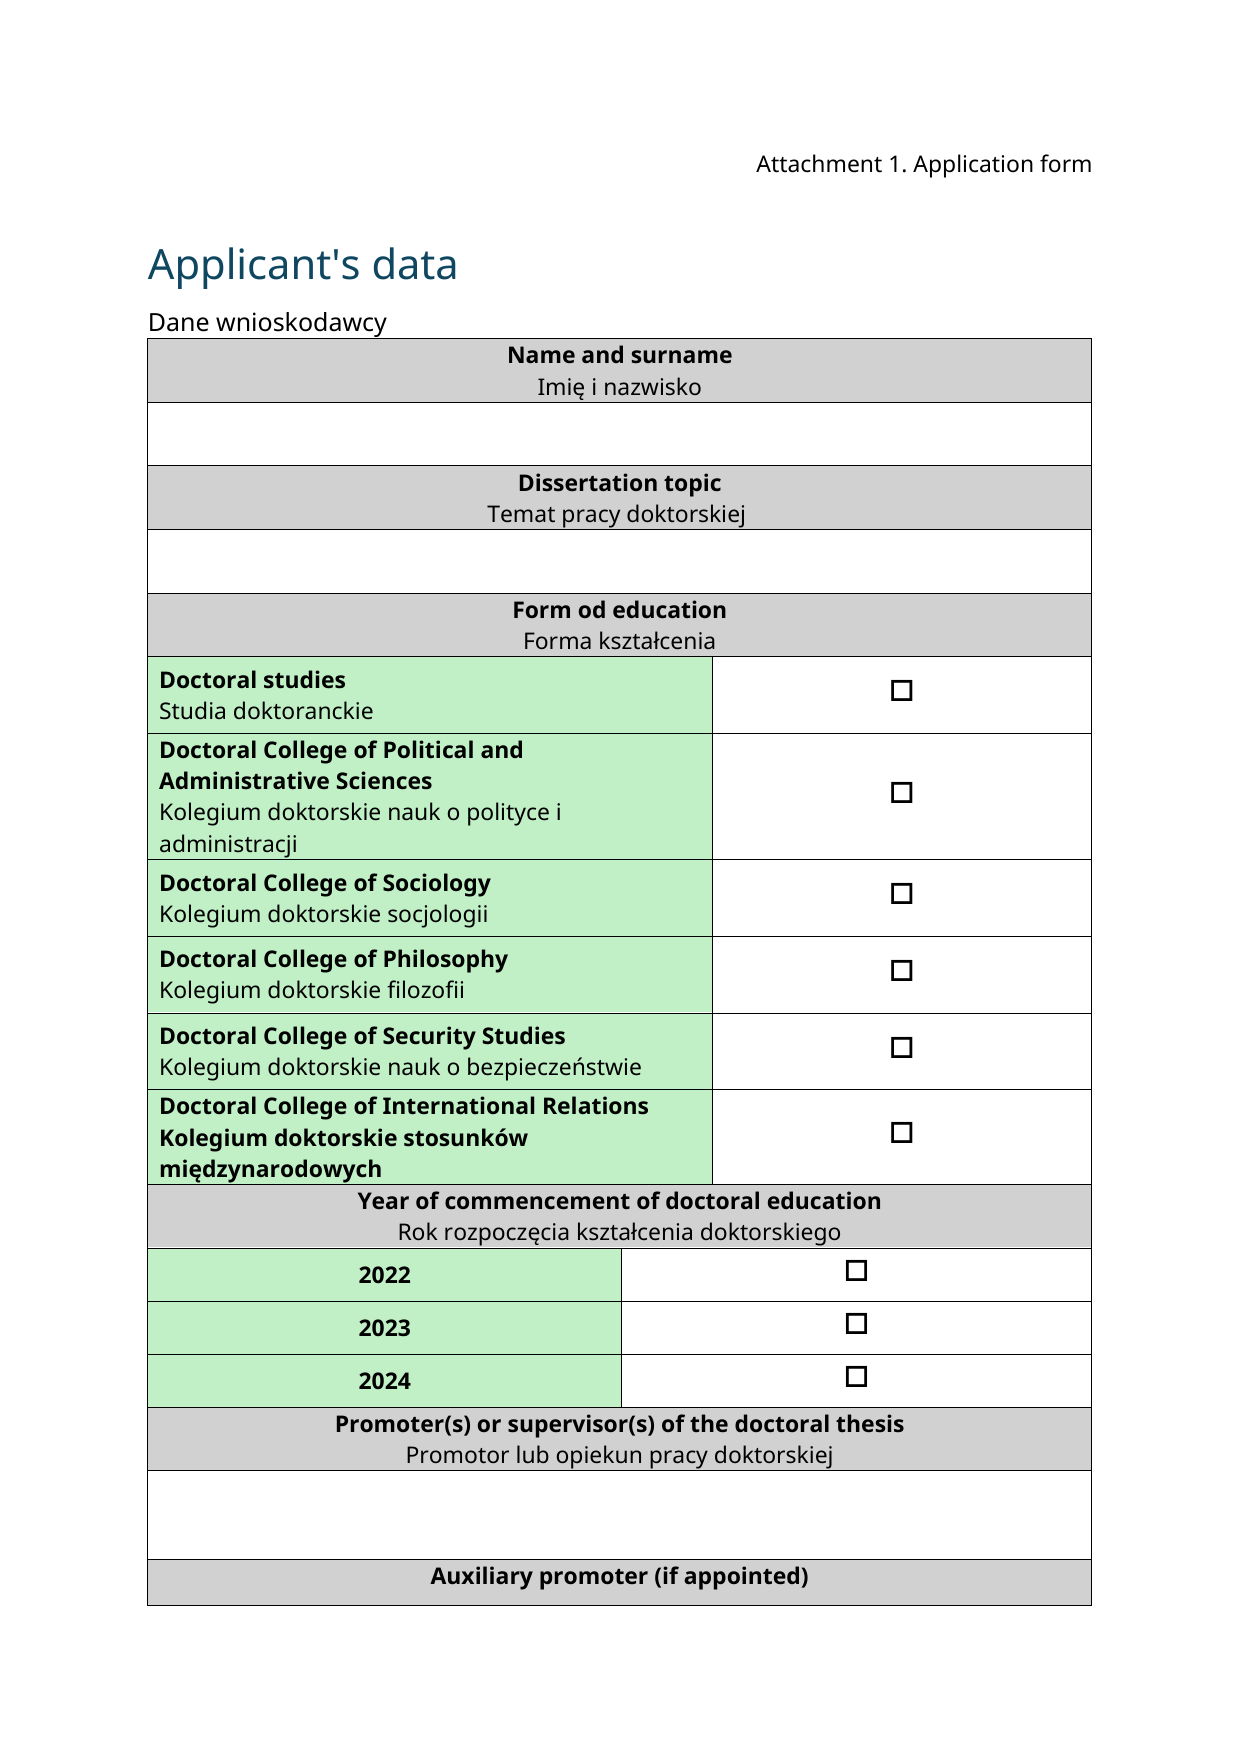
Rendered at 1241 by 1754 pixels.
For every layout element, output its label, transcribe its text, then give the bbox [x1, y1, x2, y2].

table_cell  [622, 1302, 1091, 1354]
table_cell  [713, 734, 1091, 859]
table_cell [148, 530, 1091, 592]
table_cell Form od education Forma kształcenia [148, 594, 1091, 656]
table_cell [148, 403, 1091, 465]
table_header Name and surname Imię i nazwisko [148, 339, 1091, 402]
table_cell Doctoral College of Philosophy Kolegium doktorskie filozofii [148, 937, 712, 1012]
table_cell Promoter(s) or supervisor(s) of the doctoral thesis Promotor lub opiekun pracy doktorskiej [148, 1408, 1091, 1470]
table_cell Doctoral College of Sociology Kolegium doktorskie socjologii [148, 860, 712, 936]
table_cell Auxiliary promoter (if appointed) [148, 1560, 1091, 1605]
table_cell 2022 [148, 1249, 621, 1301]
table_cell 2024 [148, 1355, 621, 1407]
table_cell  [622, 1355, 1091, 1407]
table_cell  [713, 1014, 1091, 1089]
table_cell  [713, 1090, 1091, 1184]
table_cell 2023 [148, 1302, 621, 1354]
table_cell Year of commencement of doctoral education Rok rozpoczęcia kształcenia doktorskiego [148, 1185, 1091, 1247]
table_cell Doctoral studies Studia doktoranckie [148, 657, 712, 733]
table_cell  [713, 937, 1091, 1012]
table_cell Doctoral College of International Relations Kolegium doktorskie stosunków międzynarodowych [148, 1090, 712, 1184]
table_cell  [713, 860, 1091, 936]
table_cell [148, 1471, 1091, 1559]
text Attachment 1. Application form [148, 148, 1093, 179]
table_cell Doctoral College of Political and Administrative Sciences Kolegium doktorskie nauk o polityce i administracji [148, 734, 712, 859]
subtitle Applicant's data [148, 235, 1093, 292]
table_cell Doctoral College of Security Studies Kolegium doktorskie nauk o bezpieczeństwie [148, 1014, 712, 1089]
table_cell  [622, 1249, 1091, 1301]
table_cell Dissertation topic Temat pracy doktorskiej [148, 466, 1091, 529]
table_cell  [713, 657, 1091, 733]
text Dane wnioskodawcy [148, 304, 1093, 338]
